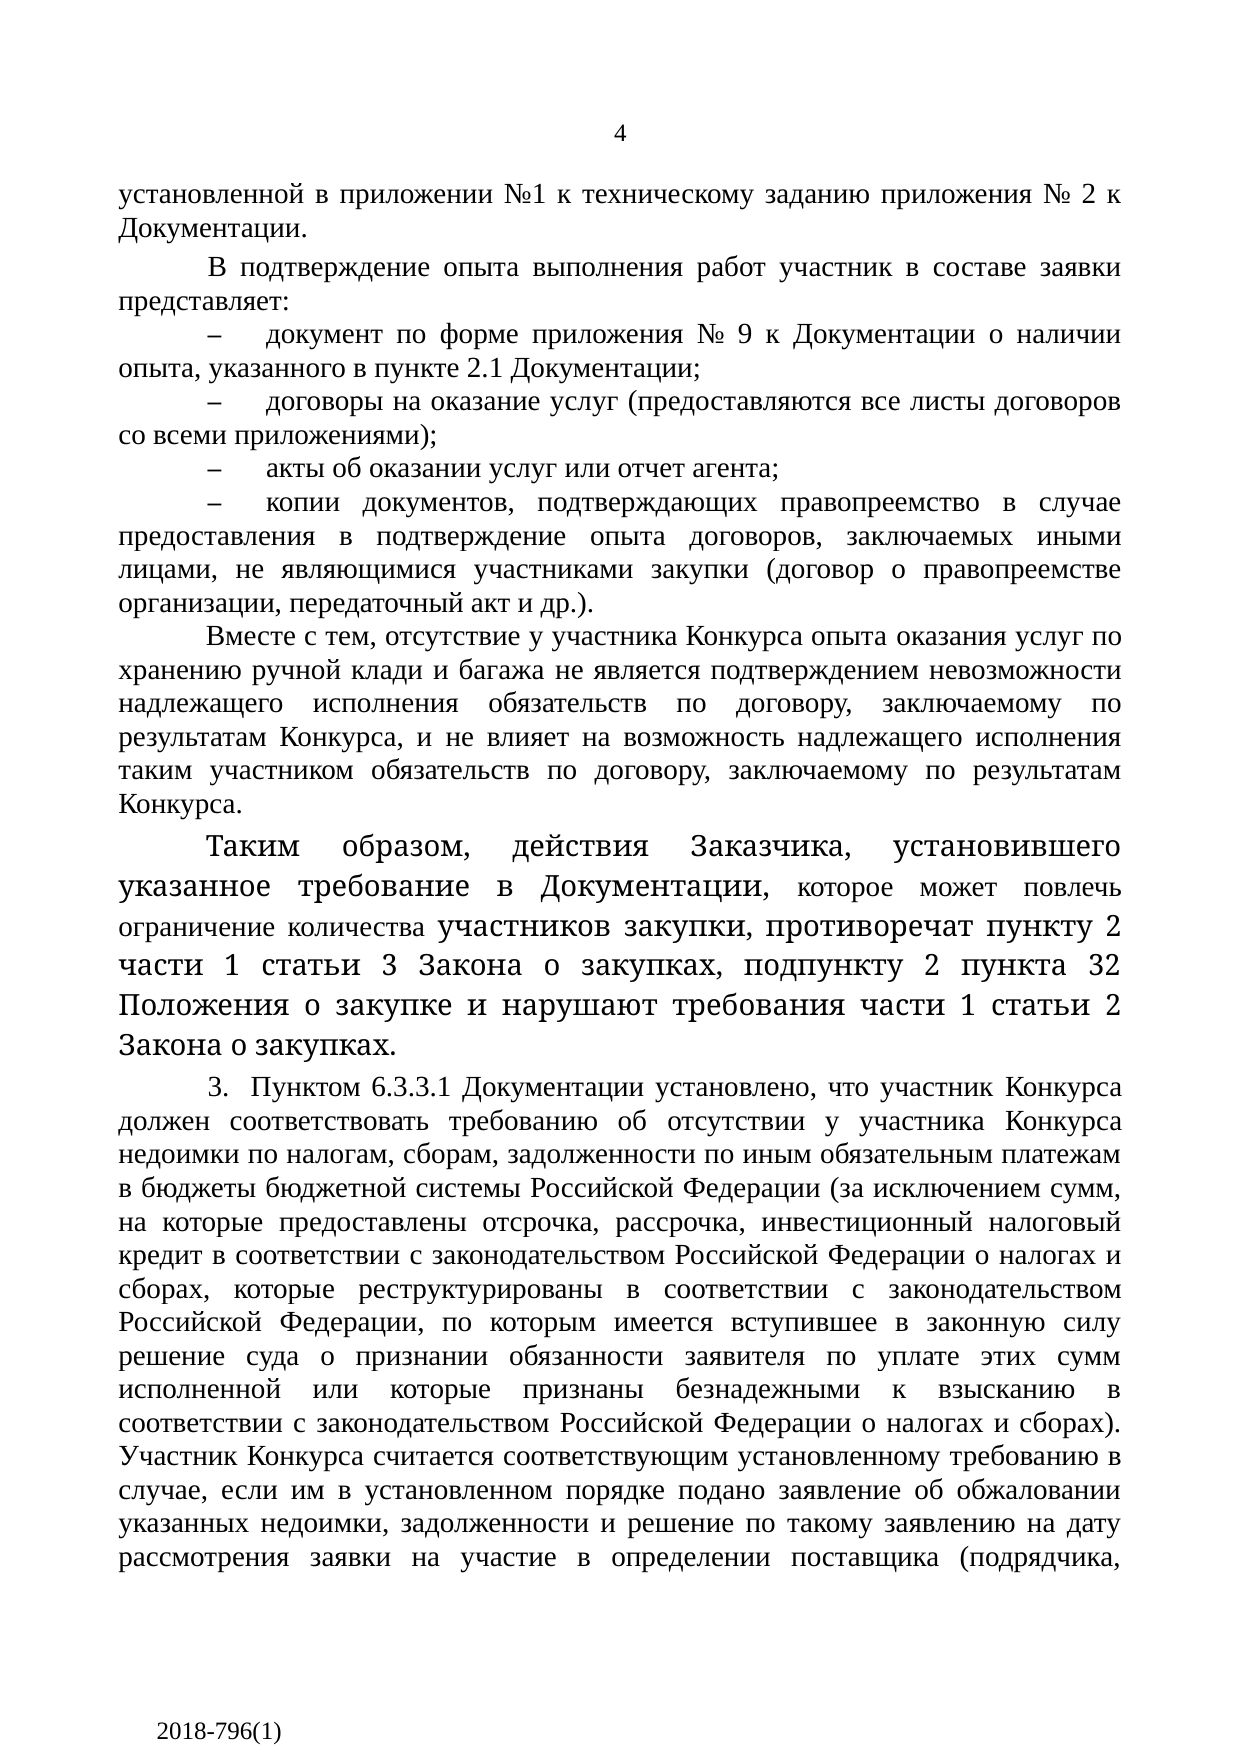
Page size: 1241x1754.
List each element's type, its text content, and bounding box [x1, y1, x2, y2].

list копии документов, подтверждающих правопреемство в случае предоставления в подтверждение опыта договоров, заключаемых иными лицами, не являющимися участниками закупки (договор о правопреемстве организации, передаточный акт и др.). [118, 484, 1122, 618]
text установленной в приложении №1 к техническому заданию приложения № 2 к Документации. [118, 176, 1122, 243]
text 3. Пунктом 6.3.3.1 Документации установлено, что участник Конкурса должен соответствовать требованию об отсутствии у участника Конкурса недоимки по налогам, сборам, задолженности по иным обязательным платежам в бюджеты бюджетной системы Российской Федерации (за исключением сумм, на которые предоставлены отсрочка, рассрочка, инвестиционный налоговый кредит в соответствии с законодательством Российской Федерации о налогах и сборах, которые реструктурированы в соответствии с законодательством Российской Федерации, по которым имеется вступившее в законную силу решение суда о признании обязанности заявителя по уплате этих сумм исполненной или которые признаны безнадежными к взысканию в соответствии с законодательством Российской Федерации о налогах и сборах). Участник Конкурса считается соответствующим установленному требованию в случае, если им в установленном порядке подано заявление об обжаловании указанных недоимки, задолженности и решение по такому заявлению на дату рассмотрения заявки на участие в определении поставщика (подрядчика, [118, 1069, 1122, 1573]
list договоры на оказание услуг (предоставляются все листы договоров со всеми приложениями); [118, 383, 1122, 451]
text В подтверждение опыта выполнения работ участник в составе заявки представляет: [118, 249, 1122, 316]
text Вместе с тем, отсутствие у участника Конкурса опыта оказания услуг по хранению ручной клади и багажа не является подтверждением невозможности надлежащего исполнения обязательств по договору, заключаемому по результатам Конкурса, и не влияет на возможность надлежащего исполнения таким участником обязательств по договору, заключаемому по результатам Конкурса. [118, 618, 1122, 819]
list документ по форме приложения № 9 к Документации о наличии опыта, указанного в пункте 2.1 Документации; [118, 316, 1122, 383]
text Таким образом, действия Заказчика, установившего указанное требование в Документации, которое может повлечь ограничение количества участников закупки, противоречат пункту 2 части 1 статьи 3 Закона о закупках, подпункту 2 пункта 32 Положения о закупке и нарушают требования части 1 статьи 2 Закона о закупках. [118, 826, 1122, 1064]
list акты об оказании услуг или отчет агента; [118, 451, 1122, 484]
